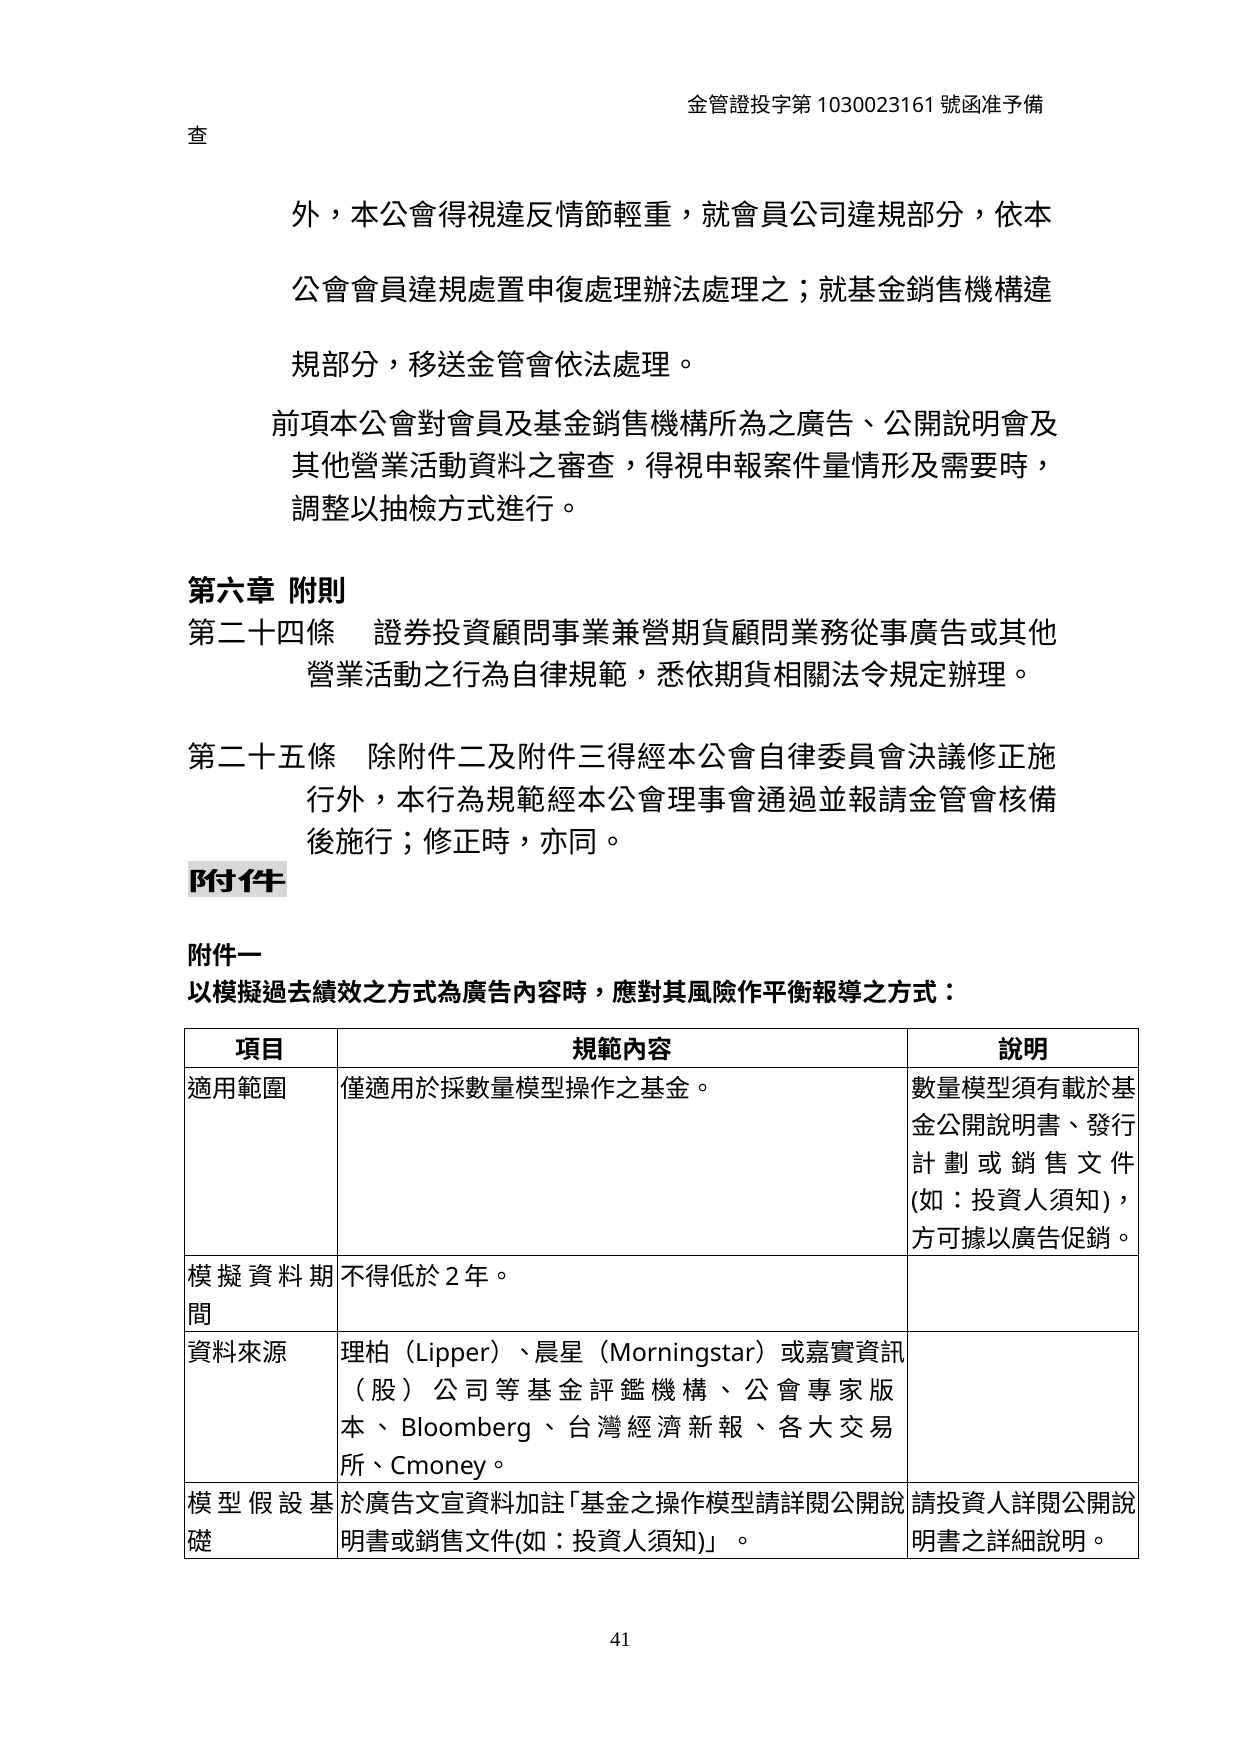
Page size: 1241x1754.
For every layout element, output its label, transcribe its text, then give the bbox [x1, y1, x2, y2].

text 以模擬過去績效之方式為廣告內容時，應對其風險作平衡報導之方式： [187, 972, 1053, 1009]
table_header 規範內容 [338, 1029, 907, 1067]
table_cell 模型假設基礎 [185, 1483, 337, 1558]
text 外，本公會得視違反情節輕重，就會員公司違規部分，依本公會會員違規處置申復處理辦法處理之；就基金銷售機構違規部分，移送金管會依法處理。 [187, 176, 1053, 401]
table_cell 請投資人詳閱公開說明書之詳細說明。 [908, 1483, 1138, 1558]
table_cell 模擬資料期間 [185, 1256, 337, 1331]
table_cell 理柏（Lipper）、晨星（Morningstar）或嘉實資訊（股）公司等基金評鑑機構、公會專家版本、Bloomberg、台灣經濟新報、各大交易所、Cmoney。 [338, 1332, 907, 1482]
table_cell [908, 1256, 1138, 1331]
table_header 項目 [185, 1029, 337, 1067]
text 前項本公會對會員及基金銷售機構所為之廣告、公開說明會及其他營業活動資料之審查，得視申報案件量情形及需要時，調整以抽檢方式進行。 [187, 401, 1059, 527]
text 第二十四條 證券投資顧問事業兼營期貨顧問業務從事廣告或其他營業活動之行為自律規範，悉依期貨相關法令規定辦理。 [187, 609, 1059, 694]
text 附件一 [187, 936, 1053, 972]
table_cell 資料來源 [185, 1332, 337, 1482]
table_cell 數量模型須有載於基金公開說明書、發行計劃或銷售文件(如：投資人須知)，方可據以廣告促銷。 [908, 1068, 1138, 1255]
table_cell [908, 1332, 1138, 1482]
text 第六章 附則 [187, 567, 1059, 609]
table_cell 適用範圍 [185, 1068, 337, 1255]
text 第二十五條 除附件二及附件三得經本公會自律委員會決議修正施行外，本行為規範經本公會理事會通過並報請金管會核備後施行；修正時，亦同。 [187, 734, 1059, 861]
table_cell 不得低於2年。 [338, 1256, 907, 1331]
table_header 說明 [908, 1029, 1138, 1067]
table_cell 僅適用於採數量模型操作之基金。 [338, 1068, 907, 1255]
table_cell 於廣告文宣資料加註「基金之操作模型請詳閱公開說明書或銷售文件(如：投資人須知)」。 [338, 1483, 907, 1558]
text 附件 [187, 861, 1053, 898]
